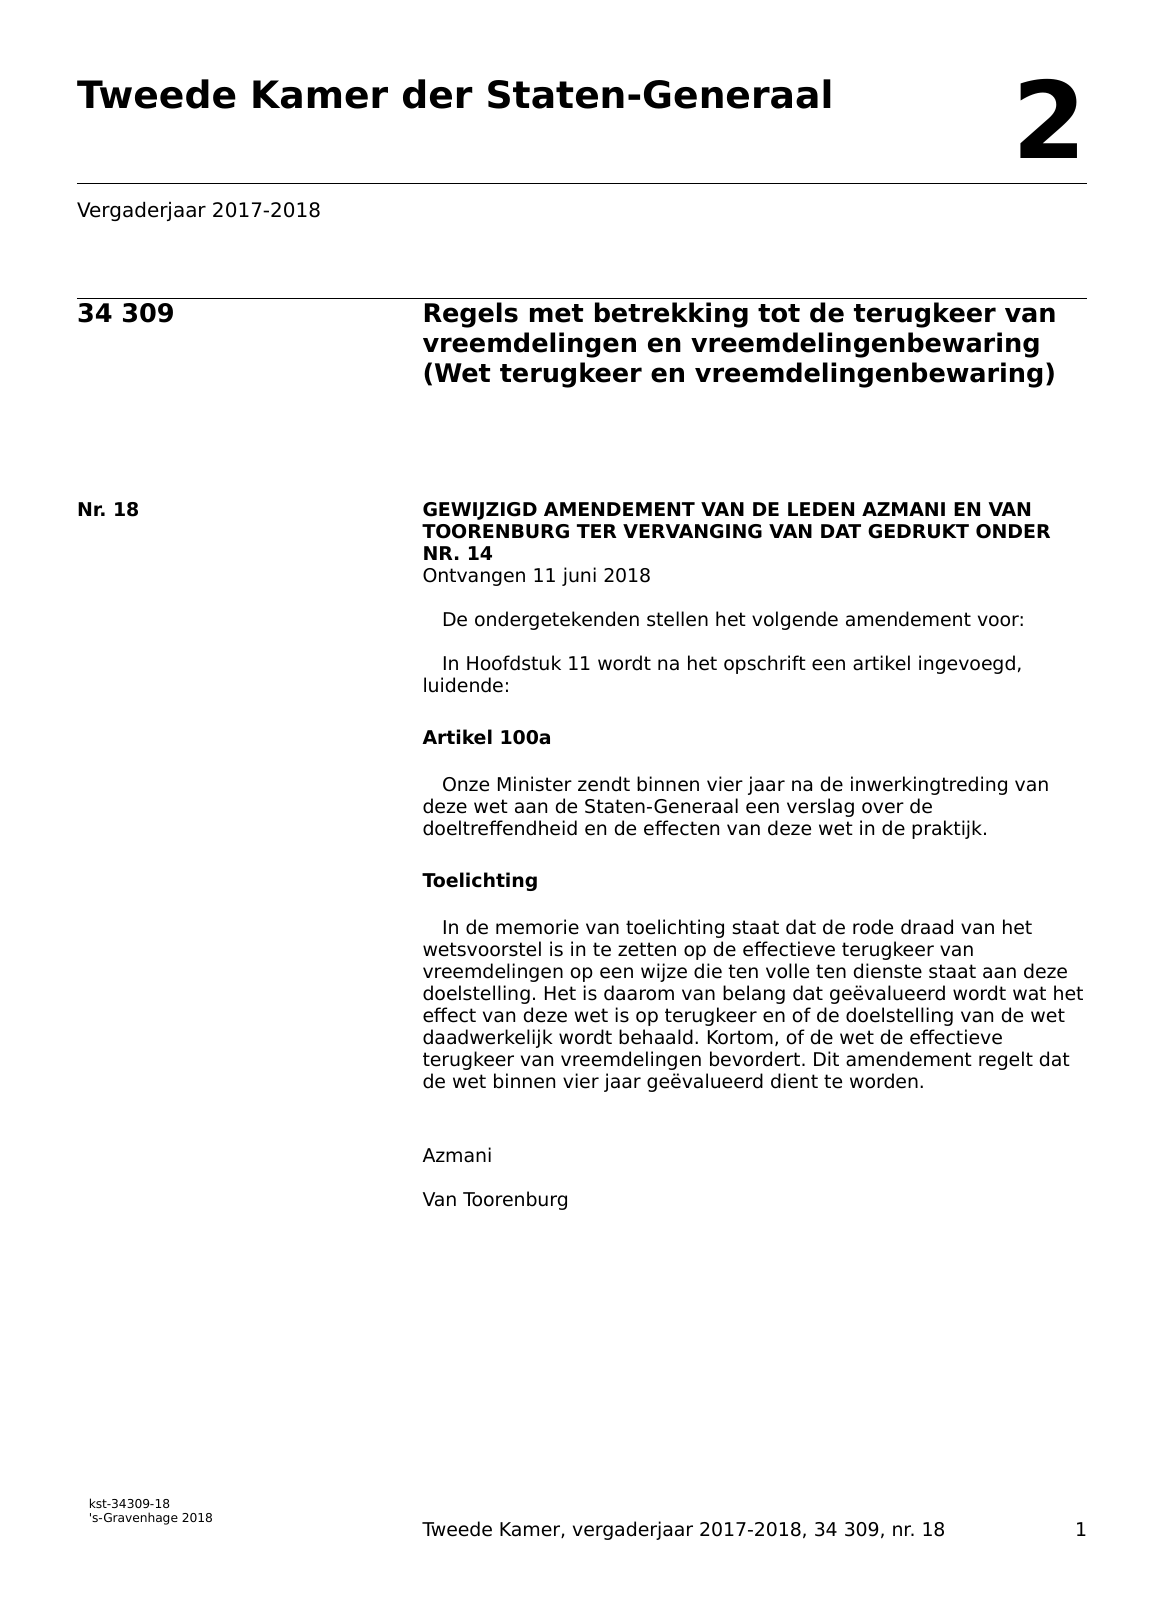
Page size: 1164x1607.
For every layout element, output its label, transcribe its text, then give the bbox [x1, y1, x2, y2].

text kst-34309-18 [88, 1497, 323, 1511]
text Ontvangen 11 juni 2018 [422, 565, 1087, 587]
subtitle Artikel 100a [422, 727, 1087, 749]
text Onze Minister zendt binnen vier jaar na de inwerkingtreding van deze wet aan de Staten-Generaal een verslag over de doeltreffendheid en de effecten van deze wet in de praktijk. [422, 774, 1087, 840]
subtitle Toelichting [422, 870, 1087, 892]
text Azmani Van Toorenburg [422, 1123, 1087, 1211]
table_cell Vergaderjaar 2017-2018 [77, 184, 1087, 298]
table_header Tweede Kamer der Staten-Generaal [77, 59, 886, 183]
subtitle 34 309 Regels met betrekking tot de terugkeer van vreemdelingen en vreemdelingenbewaring (Wet terugkeer en vreemdelingenbewaring) [77, 299, 1087, 388]
text 's-Gravenhage 2018 [88, 1511, 323, 1525]
text De ondergetekenden stellen het volgende amendement voor: [422, 609, 1087, 631]
text In de memorie van toelichting staat dat de rode draad van het wetsvoorstel is in te zetten op de effectieve terugkeer van vreemdelingen op een wijze die ten volle ten dienste staat aan deze doelstelling. Het is daarom van belang dat geëvalueerd wordt wat het effect van deze wet is op terugkeer en of de doelstelling van de wet daadwerkelijk wordt behaald. Kortom, of de wet de effectieve terugkeer van vreemdelingen bevordert. Dit amendement regelt dat de wet binnen vier jaar geëvalueerd dient te worden. [422, 917, 1087, 1093]
table_header 2 [886, 59, 1087, 183]
subtitle Nr. 18 GEWIJZIGD AMENDEMENT VAN DE LEDEN AZMANI EN VAN TOORENBURG TER VERVANGING VAN DAT GEDRUKT ONDER NR. 14 [77, 499, 1087, 565]
text In Hoofdstuk 11 wordt na het opschrift een artikel ingevoegd, luidende: [422, 653, 1087, 697]
